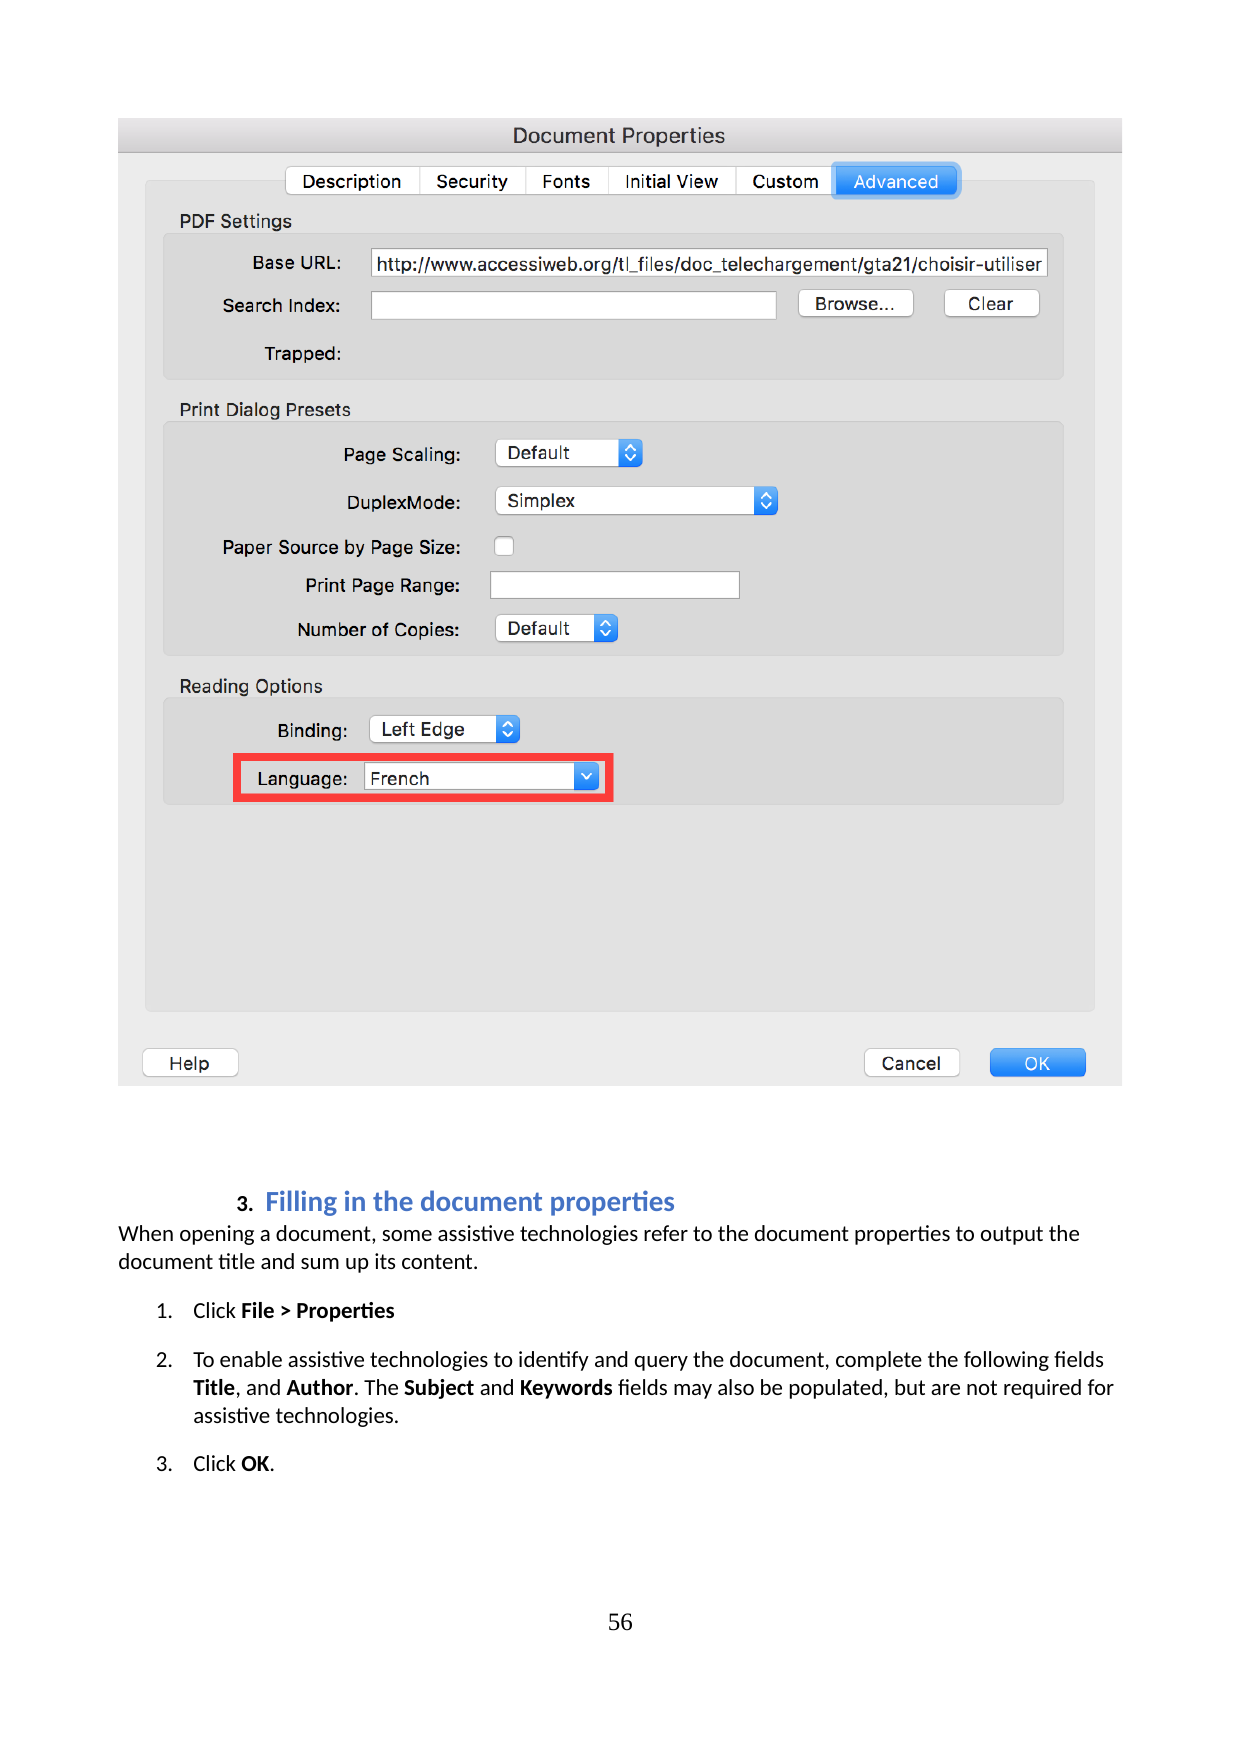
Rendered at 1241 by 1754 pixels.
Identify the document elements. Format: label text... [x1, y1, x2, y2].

list To enable assistive technologies to identify and query the document, complete the following fields Title, and Author. The Subject and Keywords fields may also be populated, but are not required for assistive technologies. [156, 1345, 1122, 1429]
list Click File > Properties [156, 1296, 1122, 1324]
list Click OK. [156, 1449, 1122, 1478]
text When opening a document, some assistive technologies refer to the document properties to output the document title and sum up its content. [118, 1219, 1122, 1275]
subtitle Filling in the document properties [236, 1183, 1122, 1219]
picture [118, 118, 1123, 1086]
